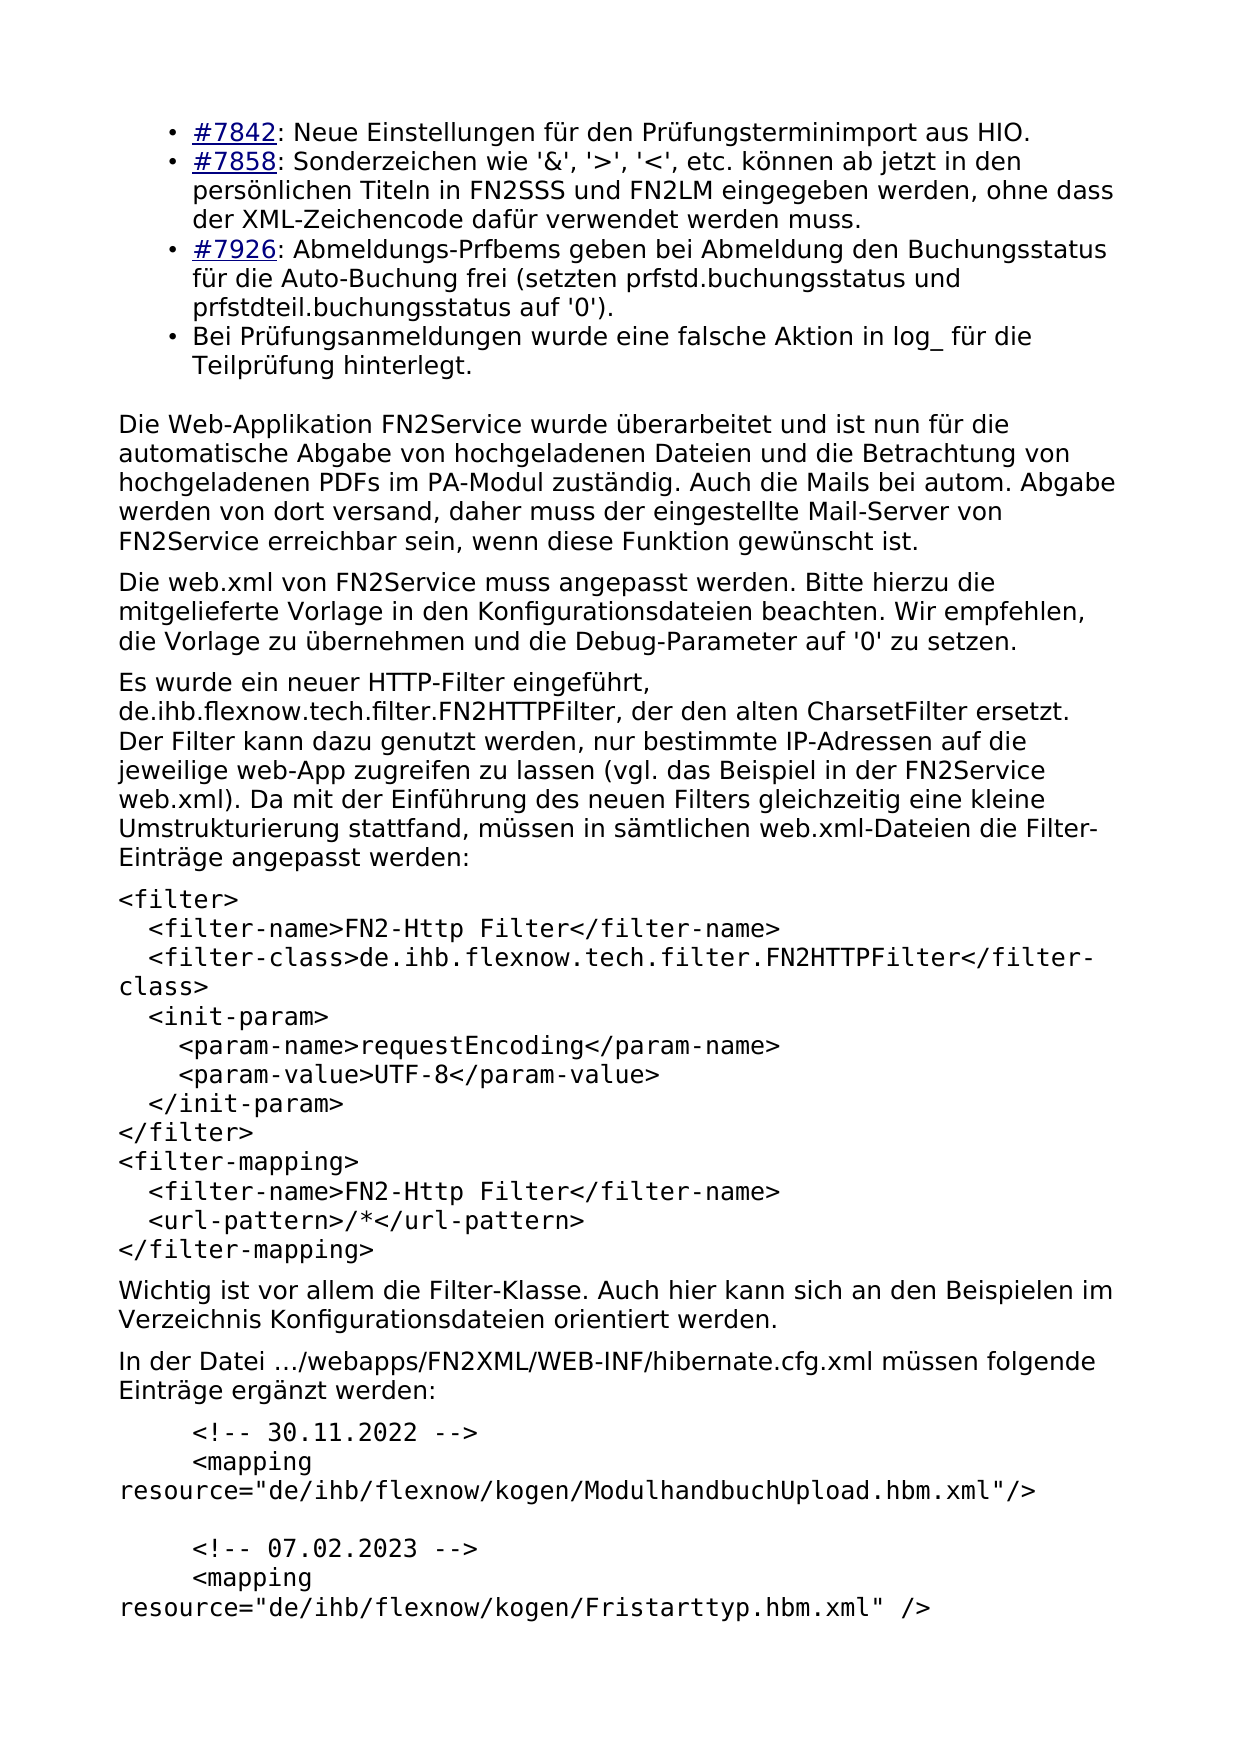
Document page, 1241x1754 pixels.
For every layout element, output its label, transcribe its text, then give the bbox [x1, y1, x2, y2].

text <filter> <filter-name>FN2-Http Filter</filter-name> <filter-class>de.ihb.flexnow.tech.filter.FN2HTTPFilter</filter-class> <init-param> <param-name>requestEncoding</param-name> <param-value>UTF-8</param-value> </init-param> </filter> <filter-mapping> <filter-name>FN2-Http Filter</filter-name> <url-pattern>/*</url-pattern> </filter-mapping> [118, 885, 1122, 1264]
list Bei Prüfungsanmeldungen wurde eine falsche Aktion in log_ für die Teilprüfung hinterlegt. [177, 322, 1122, 381]
list #7926: Abmeldungs-Prfbems geben bei Abmeldung den Buchungsstatus für die Auto-Buchung frei (setzten prfstd.buchungsstatus und prfstdteil.buchungsstatus auf '0'). [177, 235, 1122, 322]
text In der Datei …/webapps/FN2XML/WEB-INF/hibernate.cfg.xml müssen folgende Einträge ergänzt werden: [118, 1347, 1122, 1405]
text Die Web-Applikation FN2Service wurde überarbeitet und ist nun für die automatische Abgabe von hochgeladenen Dateien und die Betrachtung von hochgeladenen PDFs im PA-Modul zuständig. Auch die Mails bei autom. Abgabe werden von dort versand, daher muss der eingestellte Mail-Server von FN2Service erreichbar sein, wenn diese Funktion gewünscht ist. [118, 410, 1122, 556]
list #7858: Sonderzeichen wie '&', '>', '<', etc. können ab jetzt in den persönlichen Titeln in FN2SSS und FN2LM eingegeben werden, ohne dass der XML-Zeichencode dafür verwendet werden muss. [177, 147, 1122, 235]
list #7842: Neue Einstellungen für den Prüfungsterminimport aus HIO. [177, 118, 1122, 147]
text <!-- 30.11.2022 --> <mapping resource="de/ihb/flexnow/kogen/ModulhandbuchUpload.hbm.xml"/> <!-- 07.02.2023 --> <mapping resource="de/ihb/flexnow/kogen/Fristarttyp.hbm.xml" /> [118, 1418, 1122, 1622]
text Die web.xml von FN2Service muss angepasst werden. Bitte hierzu die mitgelieferte Vorlage in den Konfigurationsdateien beachten. Wir empfehlen, die Vorlage zu übernehmen und die Debug-Parameter auf '0' zu setzen. [118, 568, 1122, 656]
text Es wurde ein neuer HTTP-Filter eingeführt, de.ihb.flexnow.tech.filter.FN2HTTPFilter, der den alten CharsetFilter ersetzt. Der Filter kann dazu genutzt werden, nur bestimmte IP-Adressen auf die jeweilige web-App zugreifen zu lassen (vgl. das Beispiel in der FN2Service web.xml). Da mit der Einführung des neuen Filters gleichzeitig eine kleine Umstrukturierung stattfand, müssen in sämtlichen web.xml-Dateien die Filter-Einträge angepasst werden: [118, 668, 1122, 873]
text Wichtig ist vor allem die Filter-Klasse. Auch hier kann sich an den Beispielen im Verzeichnis Konfigurationsdateien orientiert werden. [118, 1276, 1122, 1334]
